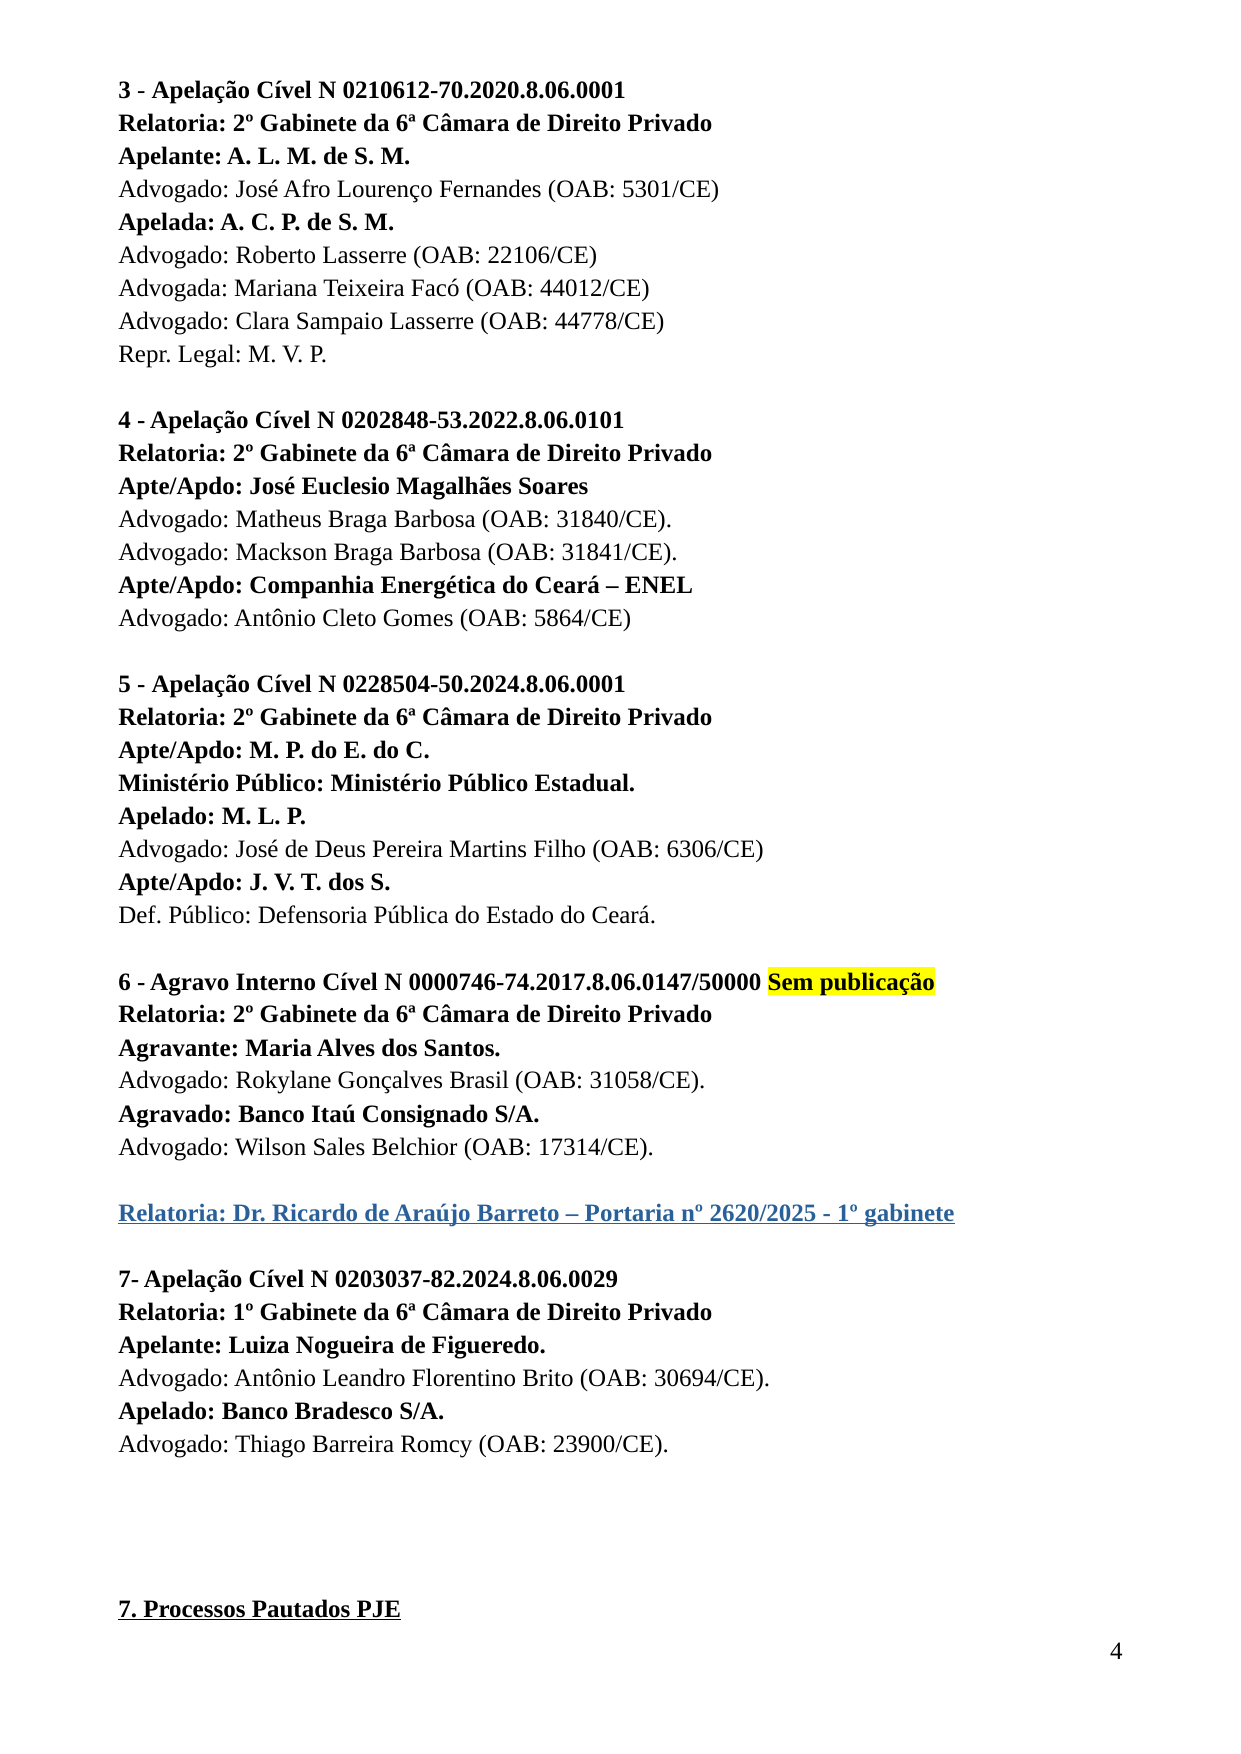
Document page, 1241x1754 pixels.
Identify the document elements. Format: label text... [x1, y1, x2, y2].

text Advogado: Wilson Sales Belchior (OAB: 17314/CE). [118, 1132, 1122, 1160]
text Apelada: A. C. P. de S. M. [118, 207, 1122, 236]
text Advogado: Clara Sampaio Lasserre (OAB: 44778/CE) [118, 306, 1122, 335]
text Apelado: Banco Bradesco S/A. [118, 1396, 1122, 1424]
text Relatoria: 2º Gabinete da 6ª Câmara de Direito Privado [118, 702, 1122, 731]
text Advogado: Antônio Leandro Florentino Brito (OAB: 30694/CE). [118, 1363, 1122, 1392]
text Relatoria: 2º Gabinete da 6ª Câmara de Direito Privado [118, 438, 1122, 467]
text Agravado: Banco Itaú Consignado S/A. [118, 1099, 1122, 1127]
text Ministério Público: Ministério Público Estadual. [118, 768, 1122, 797]
text Advogado: Antônio Cleto Gomes (OAB: 5864/CE) [118, 603, 1122, 632]
text Advogado: José de Deus Pereira Martins Filho (OAB: 6306/CE) [118, 834, 1122, 863]
text Agravante: Maria Alves dos Santos. [118, 1033, 1122, 1061]
text Advogado: Rokylane Gonçalves Brasil (OAB: 31058/CE). [118, 1066, 1122, 1094]
text Relatoria: 1º Gabinete da 6ª Câmara de Direito Privado [118, 1297, 1122, 1326]
text 3 - Apelação Cível N 0210612-70.2020.8.06.0001 [118, 75, 1122, 104]
text Advogada: Mariana Teixeira Facó (OAB: 44012/CE) [118, 273, 1122, 302]
text 6 - Agravo Interno Cível N 0000746-74.2017.8.06.0147/50000 Sem publicação [118, 967, 1122, 995]
text Repr. Legal: M. V. P. [118, 339, 1122, 368]
text 7. Processos Pautados PJE [118, 1594, 1122, 1623]
text Apte/Apdo: José Euclesio Magalhães Soares [118, 471, 1122, 500]
text 7- Apelação Cível N 0203037-82.2024.8.06.0029 [118, 1264, 1122, 1292]
text Apelado: M. L. P. [118, 801, 1122, 830]
text Apelante: A. L. M. de S. M. [118, 141, 1122, 170]
text Apelante: Luiza Nogueira de Figueredo. [118, 1330, 1122, 1358]
text 4 - Apelação Cível N 0202848-53.2022.8.06.0101 [118, 405, 1122, 434]
text Advogado: Mackson Braga Barbosa (OAB: 31841/CE). [118, 537, 1122, 566]
text Def. Público: Defensoria Pública do Estado do Ceará. [118, 901, 1122, 929]
text Advogado: Roberto Lasserre (OAB: 22106/CE) [118, 240, 1122, 269]
text Apte/Apdo: Companhia Energética do Ceará – ENEL [118, 570, 1122, 599]
text Advogado: Matheus Braga Barbosa (OAB: 31840/CE). [118, 504, 1122, 533]
text Relatoria: 2º Gabinete da 6ª Câmara de Direito Privado [118, 999, 1122, 1028]
text Advogado: José Afro Lourenço Fernandes (OAB: 5301/CE) [118, 174, 1122, 203]
text Relatoria: 2º Gabinete da 6ª Câmara de Direito Privado [118, 108, 1122, 137]
text 5 - Apelação Cível N 0228504-50.2024.8.06.0001 [118, 669, 1122, 698]
text Relatoria: Dr. Ricardo de Araújo Barreto – Portaria nº 2620/2025 - 1º gabinete [118, 1198, 1122, 1226]
text Advogado: Thiago Barreira Romcy (OAB: 23900/CE). [118, 1429, 1122, 1458]
text Apte/Apdo: M. P. do E. do C. [118, 735, 1122, 764]
text Apte/Apdo: J. V. T. dos S. [118, 867, 1122, 896]
